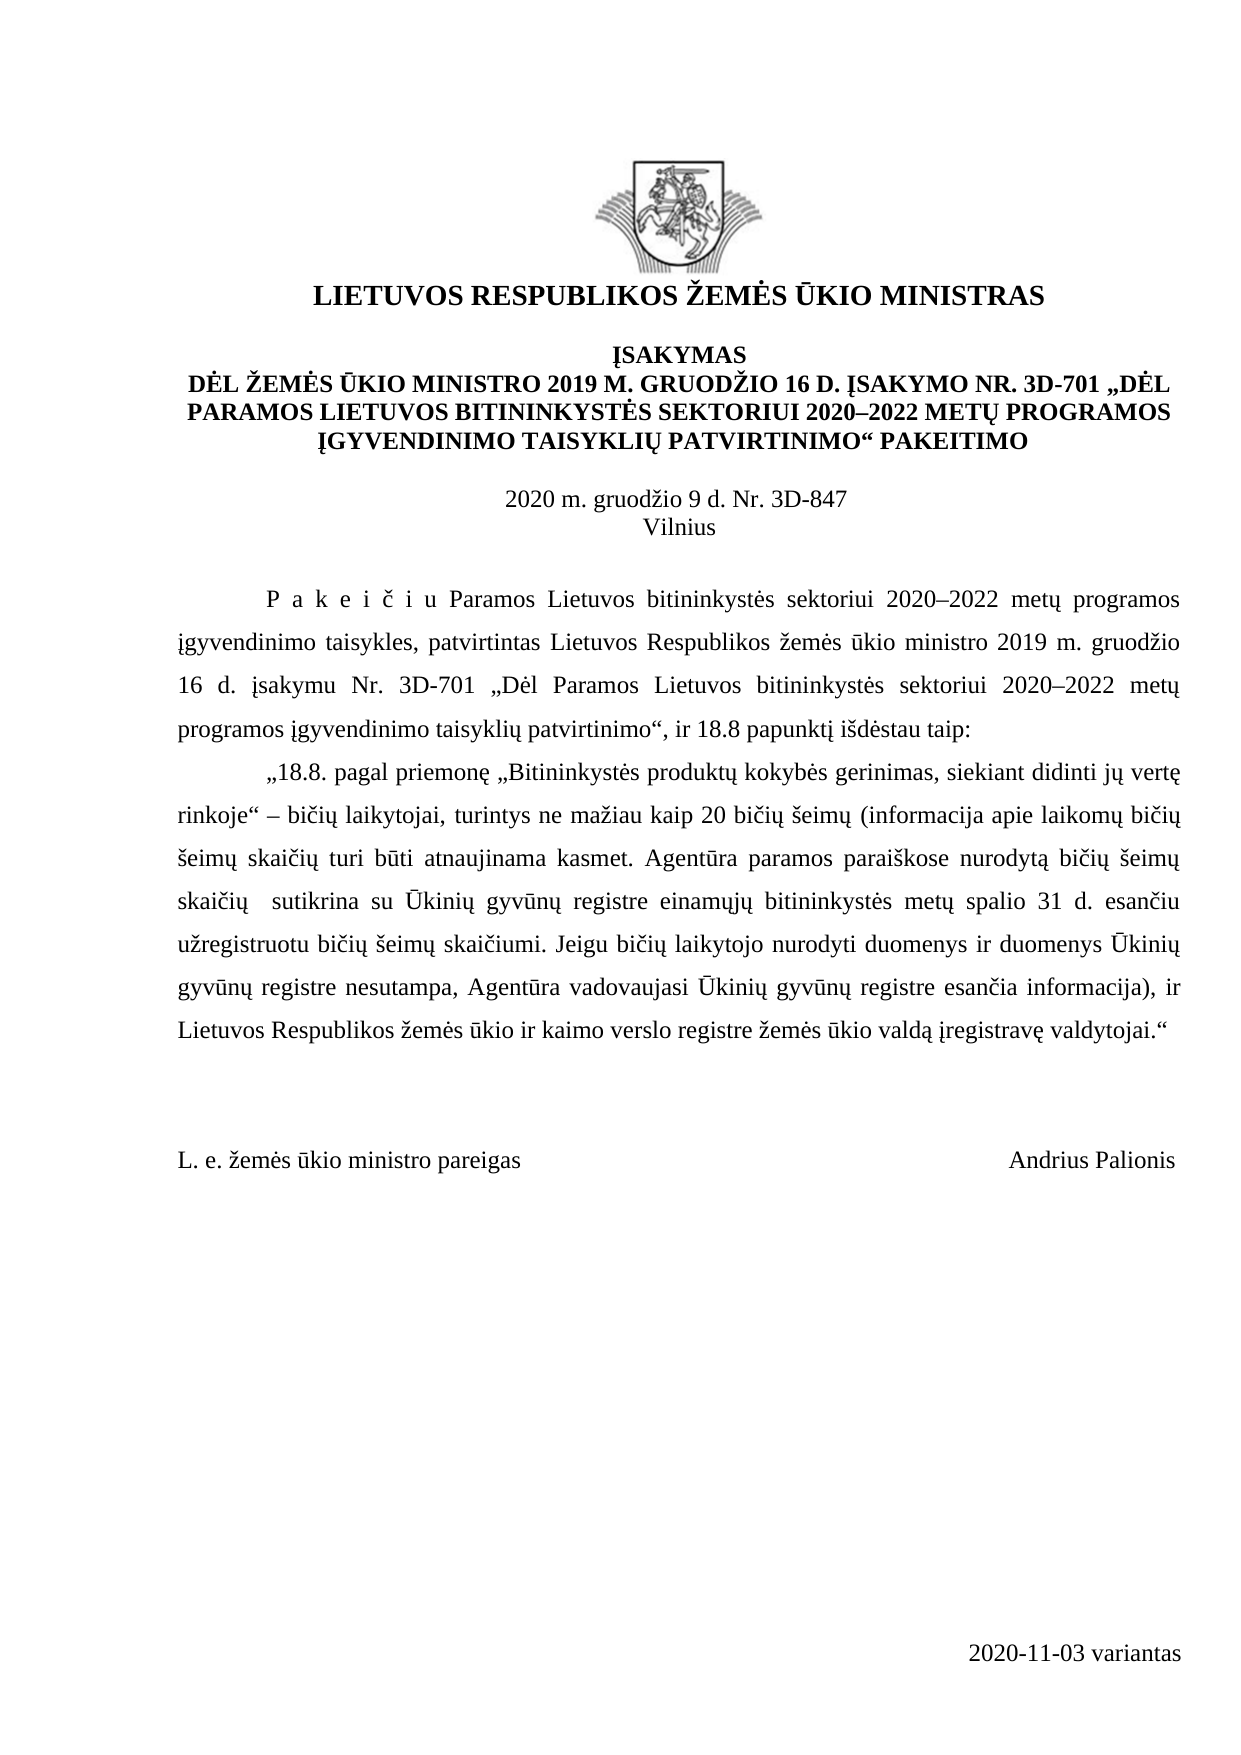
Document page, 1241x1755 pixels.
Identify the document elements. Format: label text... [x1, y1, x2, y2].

text ĮSAKYMAS [177, 340, 1181, 369]
text L. e. žemės ūkio ministro pareigas Andrius Palionis [177, 1145, 1181, 1174]
text Vilnius [177, 512, 1181, 541]
text LIETUVOS RESPUBLIKOS ŽEMĖS ŪKIO MINISTRAS [177, 278, 1181, 311]
text DĖL ŽEMĖS ŪKIO MINISTRO 2019 M. GRUODŽIO 16 D. ĮSAKYMO NR. 3D-701 „DĖL PARAMOS LIETUVOS BITININKYSTĖS SEKTORIUI 2020–2022 METŲ PROGRAMOS ĮGYVENDINIMO TAISYKLIŲ PATVIRTINIMO“ PAKEITIMO [177, 369, 1181, 455]
text P a k e i č i u Paramos Lietuvos bitininkystės sektoriui 2020–2022 metų programos įgyvendinimo taisykles, patvirtintas Lietuvos Respublikos žemės ūkio ministro 2019 m. gruodžio 16 d. įsakymu Nr. 3D-701 „Dėl Paramos Lietuvos bitininkystės sektoriui 2020–2022 metų programos įgyvendinimo taisyklių patvirtinimo“, ir 18.8 papunktį išdėstau taip: [177, 584, 1181, 742]
text „18.8. pagal priemonę „Bitininkystės produktų kokybės gerinimas, siekiant didinti jų vertę rinkoje“ – bičių laikytojai, turintys ne mažiau kaip 20 bičių šeimų (informacija apie laikomų bičių šeimų skaičių turi būti atnaujinama kasmet. Agentūra paramos paraiškose nurodytą bičių šeimų skaičių sutikrina su Ūkinių gyvūnų registre einamųjų bitininkystės metų spalio 31 d. esančiu užregistruotu bičių šeimų skaičiumi. Jeigu bičių laikytojo nurodyti duomenys ir duomenys Ūkinių gyvūnų registre nesutampa, Agentūra vadovaujasi Ūkinių gyvūnų registre esančia informacija), ir Lietuvos Respublikos žemės ūkio ir kaimo verslo registre žemės ūkio valdą įregistravę valdytojai.“ [177, 757, 1181, 1044]
text 2020 m. gruodžio 9 d. Nr. 3D-847 [177, 484, 1181, 512]
